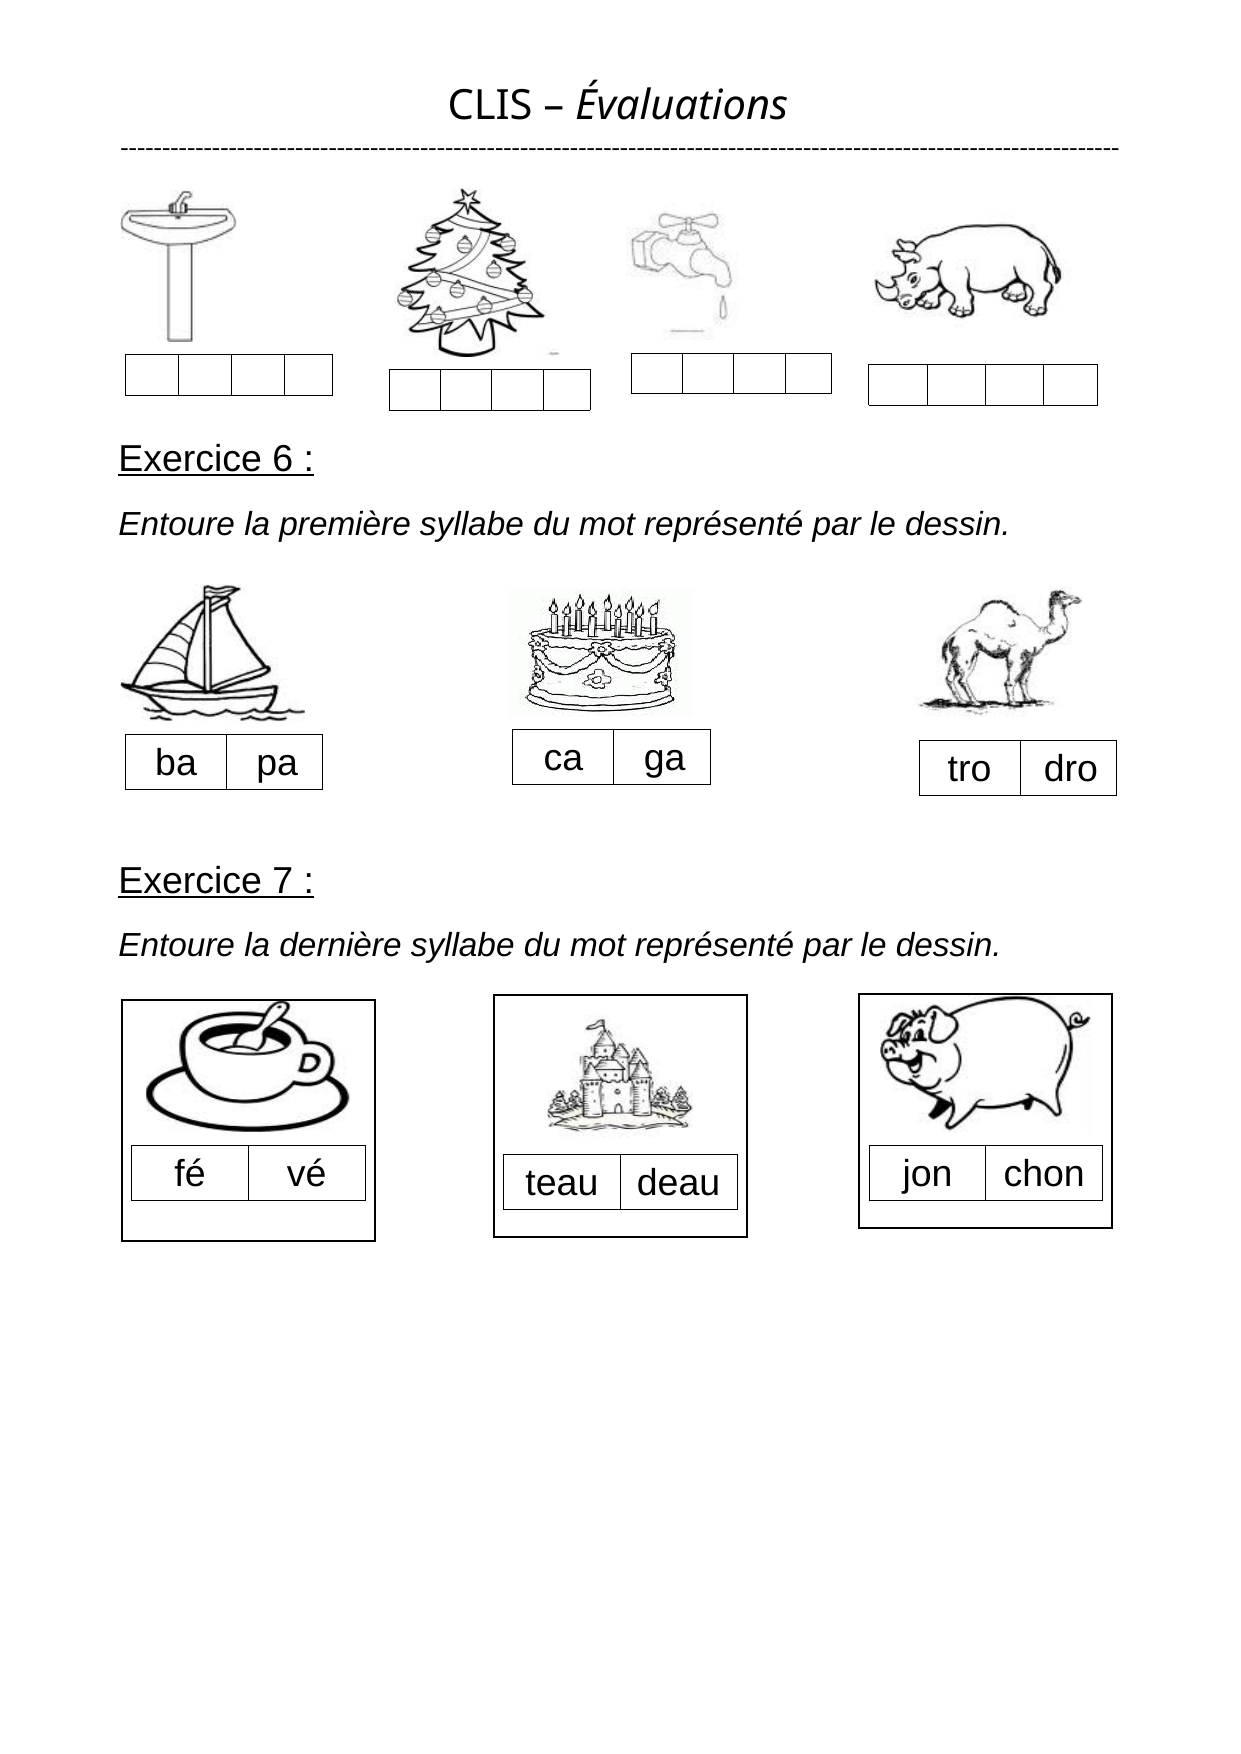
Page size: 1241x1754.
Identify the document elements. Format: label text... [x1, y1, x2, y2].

table_header dro [1021, 741, 1116, 795]
table_header [683, 354, 733, 393]
table_header [492, 370, 543, 410]
text Exercice 6 : [118, 232, 1122, 480]
table_header [786, 354, 831, 393]
table_header [390, 370, 440, 410]
table_header jon [870, 1146, 985, 1200]
table_header fé [132, 1146, 248, 1200]
text Entoure la dernière syllabe du mot représenté par le dessin. [118, 925, 1122, 964]
table_header [869, 365, 927, 405]
table_header [544, 370, 590, 410]
table_header deau [621, 1155, 737, 1209]
table_header [126, 355, 178, 395]
table_header pa [227, 735, 322, 789]
table_header [179, 355, 231, 395]
table_header tro [920, 741, 1020, 795]
table_header chon [986, 1146, 1102, 1200]
table_header ba [126, 735, 226, 789]
text Exercice 7 : [118, 858, 1122, 901]
table_header vé [249, 1146, 365, 1200]
table_header ga [614, 730, 710, 784]
table_header teau [504, 1155, 620, 1209]
table_header [441, 370, 491, 410]
text Entoure la première syllabe du mot représenté par le dessin. [118, 504, 1122, 542]
table_header [1044, 365, 1097, 405]
table_header [734, 354, 785, 393]
table_header [986, 365, 1043, 405]
table_header [285, 355, 332, 395]
table_header [928, 365, 985, 405]
table_header [632, 354, 682, 393]
table_header ca [513, 730, 613, 784]
table_header [232, 355, 284, 395]
